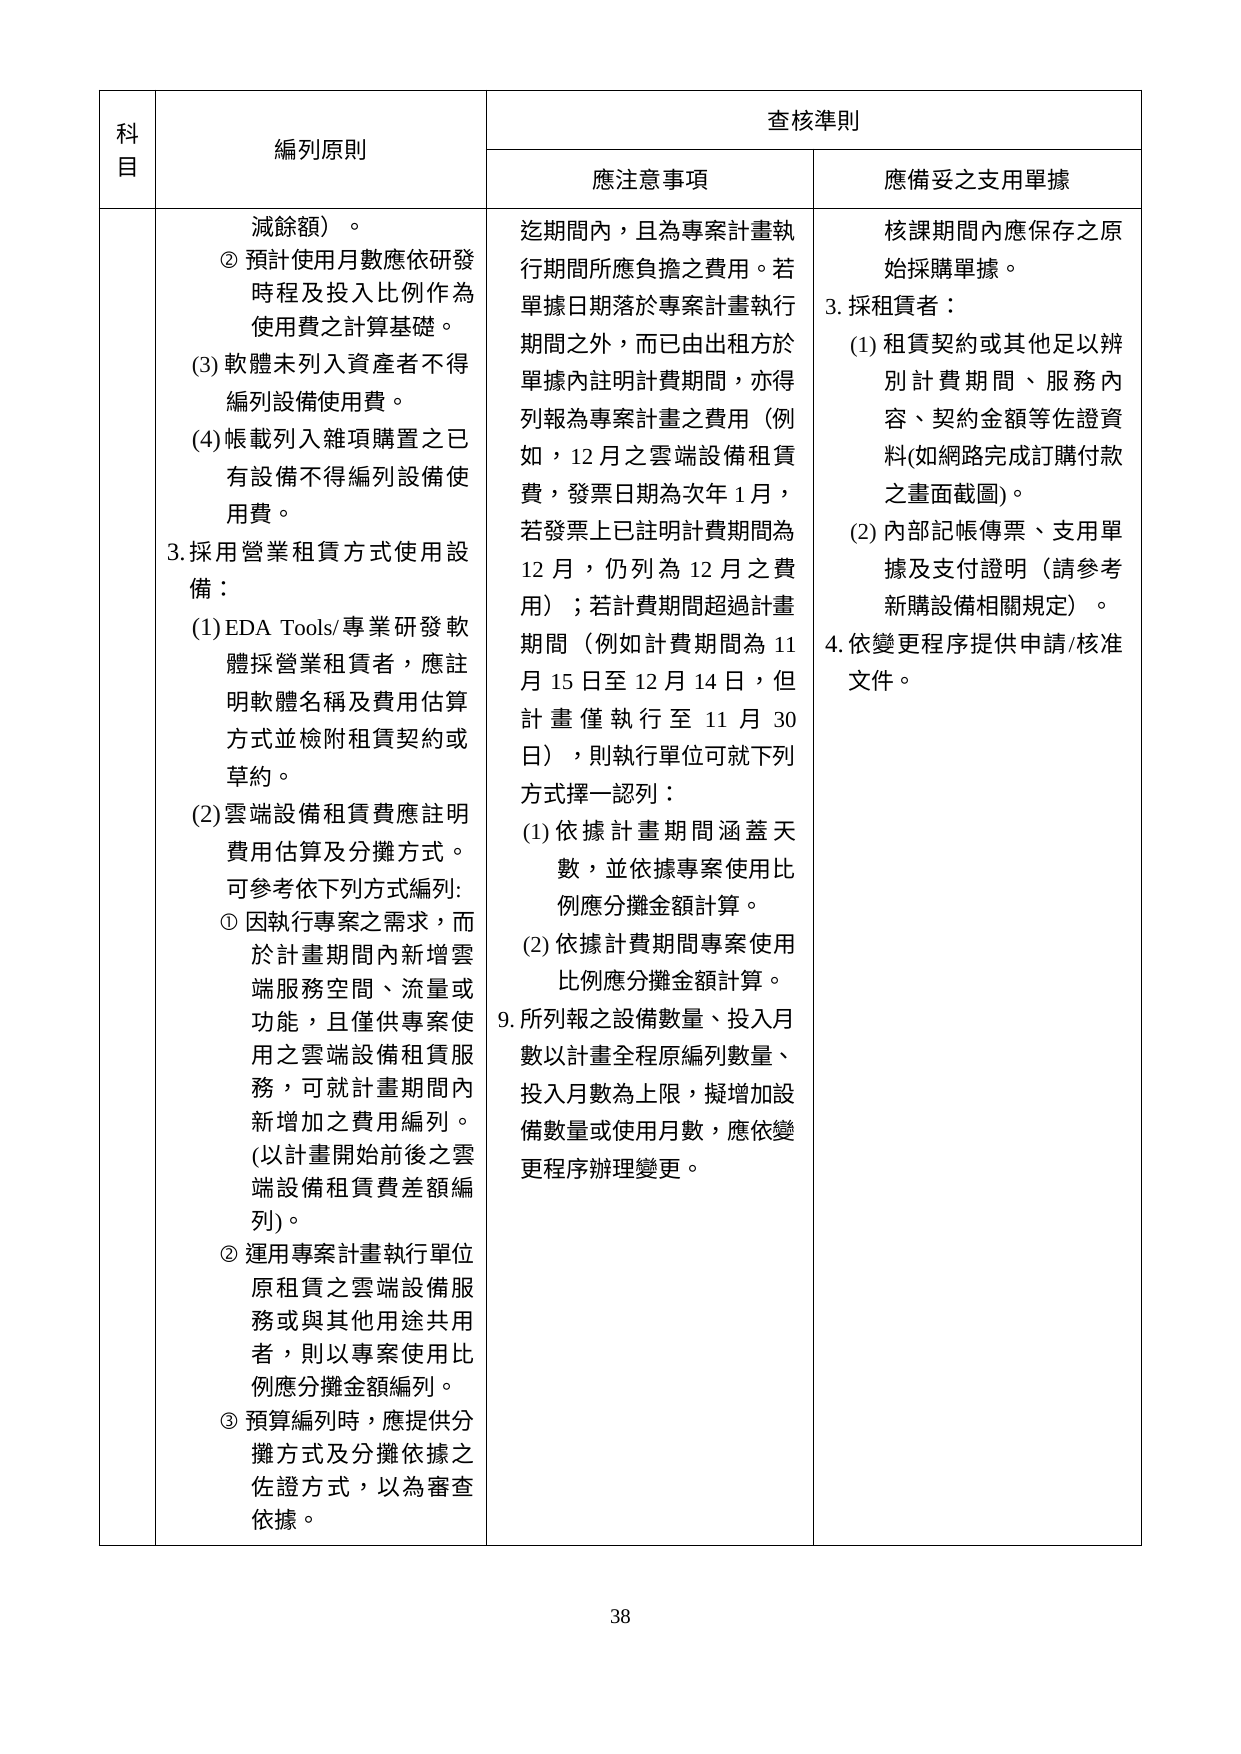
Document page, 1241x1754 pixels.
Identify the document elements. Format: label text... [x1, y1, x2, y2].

table_header 科目 [100, 91, 155, 208]
table_header 編列原則 [156, 91, 486, 208]
table_cell [100, 209, 155, 1545]
table_cell 應備妥之支用單據 [814, 150, 1141, 208]
table_cell 應注意事項 [487, 150, 813, 208]
table_cell 減餘額）。  預計使用月數應依研發時程及投入比例作為使用費之計算基礎。 軟體未列入資產者不得編列設備使用費。 帳載列入雜項購置之已有設備不得編列設備使用費。 採用營業租賃方式使用設備： EDA Tools/專業研發軟體採營業租賃者，應註明軟體名稱及費用估算方式並檢附租賃契約或草約。 雲端設備租賃費應註明費用估算及分攤方式。可參考依下列方式編列:  因執行專案之需求，而於計畫期間內新增雲端服務空間、流量或功能，且僅供專案使用之雲端設備租賃服務，可就計畫期間內新增加之費用編列。(以計畫開始前後之雲端設備租賃費差額編列)。  運用專案計畫執行單位原租賃之雲端設備服務或與其他用途共用者，則以專案使用比例應分攤金額編列。  預算編列時，應提供分攤方式及分攤依據之佐證方式，以為審查依據。 [156, 209, 486, 1545]
table_header 查核準則 [487, 91, 1141, 148]
table_cell 新購設備： 請購單或費用申請、核銷單、採購單、驗收單、統一發票或收據、Invoice、進口報單（均須加蓋計畫專章）、報稅所採用之財產目錄或經會計師財務/稅務簽證之財產目錄。 內部記帳傳票（摘要欄或專案欄須A+前瞻型）、明細帳。 足以佐證付款之水單、信用狀、匯款單、支票影本、銀行對帳單、進口結匯單據、銀行轉帳、零用金支付清單等支付證明，以信用卡支付者，依帳單明細之臺幣金額報支(涉及外幣支付之費用，應附當時之外幣匯率表)。 已有設備： 報稅所採用之財產目錄或經會計師稅務簽證之財產目錄（含計畫開始前1日及計畫執行期間之財產目錄）。 查核人員如認為有必要，得要求執行單位提供依據營利事業所得稅核課期間內應保存之原始採購單據。 採租賃者： 租賃契約或其他足以辨別計費期間、服務內容、契約金額等佐證資料(如網路完成訂購付款之畫面截圖)。 內部記帳傳票、支用單據及支付證明（請參考新購設備相關規定）。 依變更程序提供申請/核准文件。 [814, 209, 1141, 1545]
table_cell 所報支各類設備項目應符合計畫書編列預算項目，若擬新增項目應依變更程序辦理變更。 計畫新增加之設備、雲端設備租賃費之採購應符合執行單位內部規定並經計畫主持人核准。 新增設備帳列設備名稱、購入日期、購入成本（含增添及改良）應與支用單據或會計師財務/稅務簽證之財產目錄相符。 已有設備計畫開始日之帳面價值應核對至報稅報表所採用之財產目錄，並折算計畫開始日帳面價值。 設備經驗收入帳後，始得報支驗收日起投入專案計畫之使用費；已報廢或已出售之設備，自出售或報廢日起不得報支設備使用費。 設備使用費之計算公式應符合編列原則。 設備投入比例應與設備使用記錄或其他分攤使用費之依據相符，每月使用費應依實際使用比例計算費用。 營業租賃之EDA Tools /專業研發軟體、雲端設備，單據日期應在專案計畫執行起迄期間內，且為專案計畫執行期間所應負擔之費用。若單據日期落於專案計畫執行期間之外，而已由出租方於單據內註明計費期間，亦得列報為專案計畫之費用（例如，12月之雲端設備租賃費，發票日期為次年1月，若發票上已註明計費期間為12月，仍列為12月之費用）；若計費期間超過計畫期間（例如計費期間為11月15日至12月14日，但計畫僅執行至11月30日），則執行單位可就下列方式擇一認列： 依據計畫期間涵蓋天數，並依據專案使用比例應分攤金額計算。 依據計費期間專案使用比例應分攤金額計算。 所列報之設備數量、投入月數以計畫全程原編列數量、投入月數為上限，擬增加設備數量或使用月數，應依變更程序辦理變更。 [487, 209, 813, 1545]
